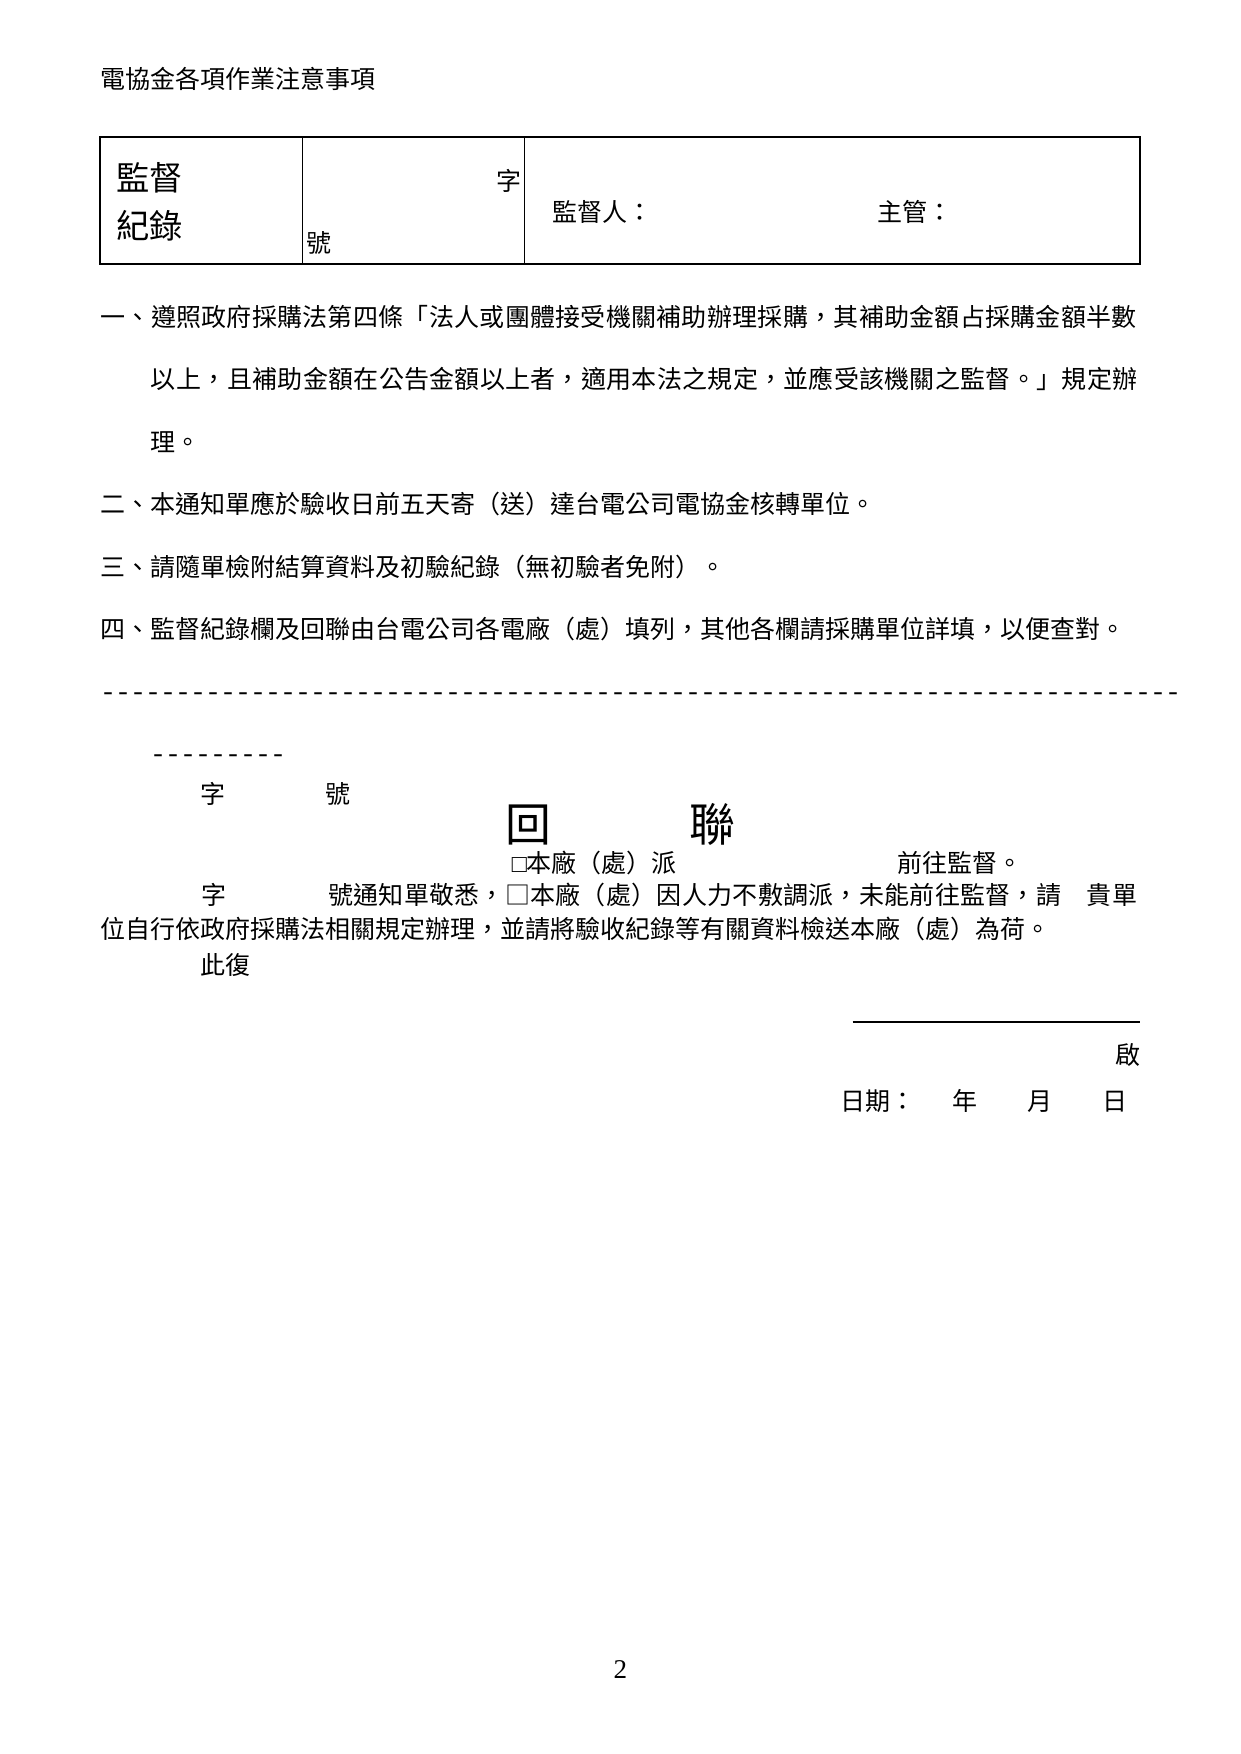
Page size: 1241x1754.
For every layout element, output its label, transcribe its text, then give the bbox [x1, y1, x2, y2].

text 字 號通知單敬悉，□本廠（處）因人力不敷調派，未能前往監督，請 貴單位自行依政府採購法相關規定辦理，並請將驗收紀錄等有關資料檢送本廠（處）為荷。 [100, 878, 1140, 945]
table_cell 監督人： 主管： [525, 138, 1139, 262]
table_cell 監督 紀錄 [101, 138, 302, 262]
text 啟 [100, 982, 1140, 1074]
text 三、請隨單檢附結算資料及初驗紀錄（無初驗者免附）。 [100, 524, 1140, 586]
text 回 聯 [100, 811, 1140, 849]
text 一、遵照政府採購法第四條「法人或團體接受機關補助辦理採購，其補助金額占採購金額半數以上，且補助金額在公告金額以上者，適用本法之規定，並應受該機關之監督。」規定辦理。 [100, 274, 1140, 461]
text 四、監督紀錄欄及回聯由台電公司各電廠（處）填列，其他各欄請採購單位詳填，以便查對。 [100, 586, 1140, 649]
table_cell 字 號 [303, 138, 524, 262]
text --------------------------------------------------------------------------------- [100, 649, 1184, 774]
text 此復 [100, 945, 1140, 982]
text 日期： 年 月 日 [100, 1074, 1127, 1120]
text 二、本通知單應於驗收日前五天寄（送）達台電公司電協金核轉單位。 [100, 461, 1140, 524]
text □本廠（處）派 前往監督。 [100, 849, 1140, 878]
text 字 號 [100, 774, 1140, 811]
